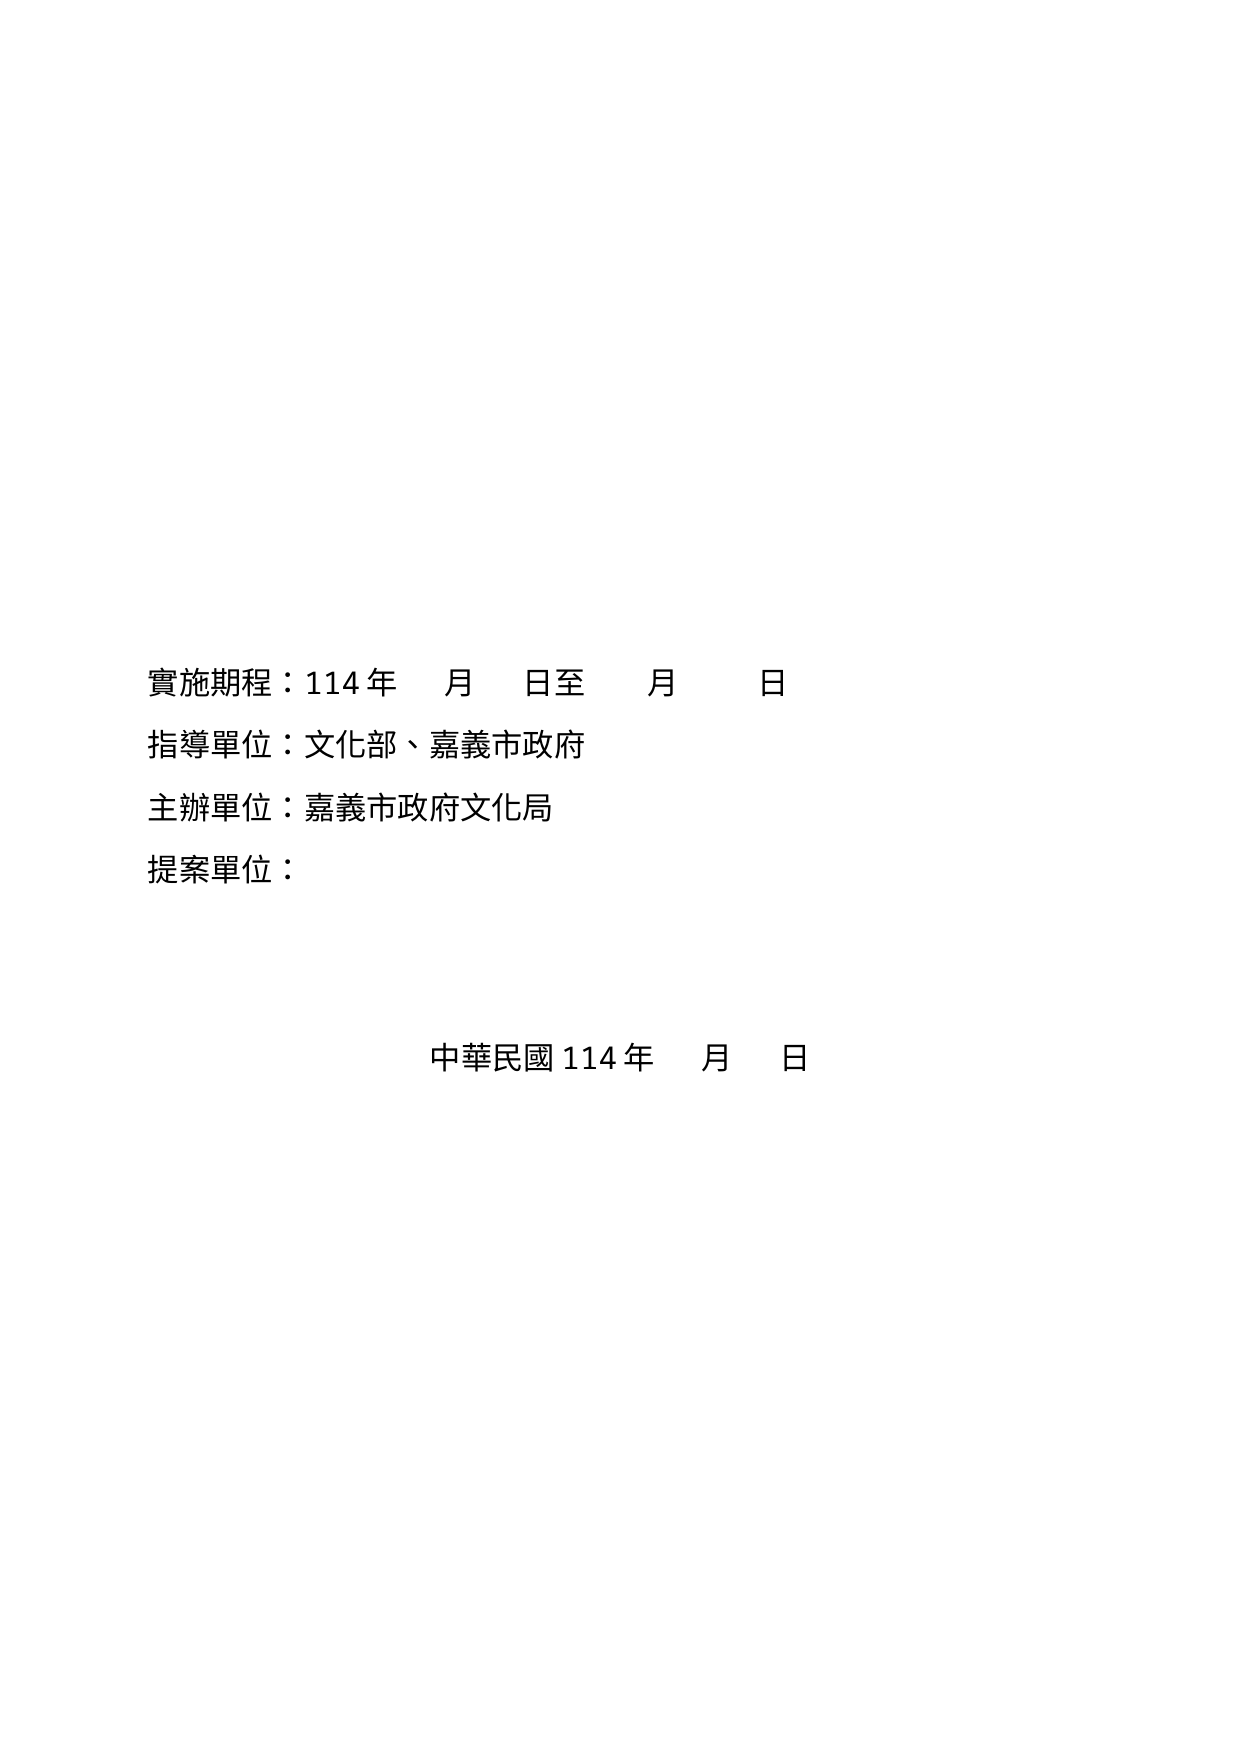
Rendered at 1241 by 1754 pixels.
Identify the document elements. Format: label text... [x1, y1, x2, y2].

text 指導單位：文化部、嘉義市政府 [148, 701, 1093, 764]
text 主辦單位：嘉義市政府文化局 [148, 764, 1093, 826]
text 實施期程：114年 月 日至 月 日 [148, 639, 1093, 701]
text 中華民國114年 月 日 [148, 1014, 1093, 1076]
text 提案單位： [148, 826, 1093, 889]
